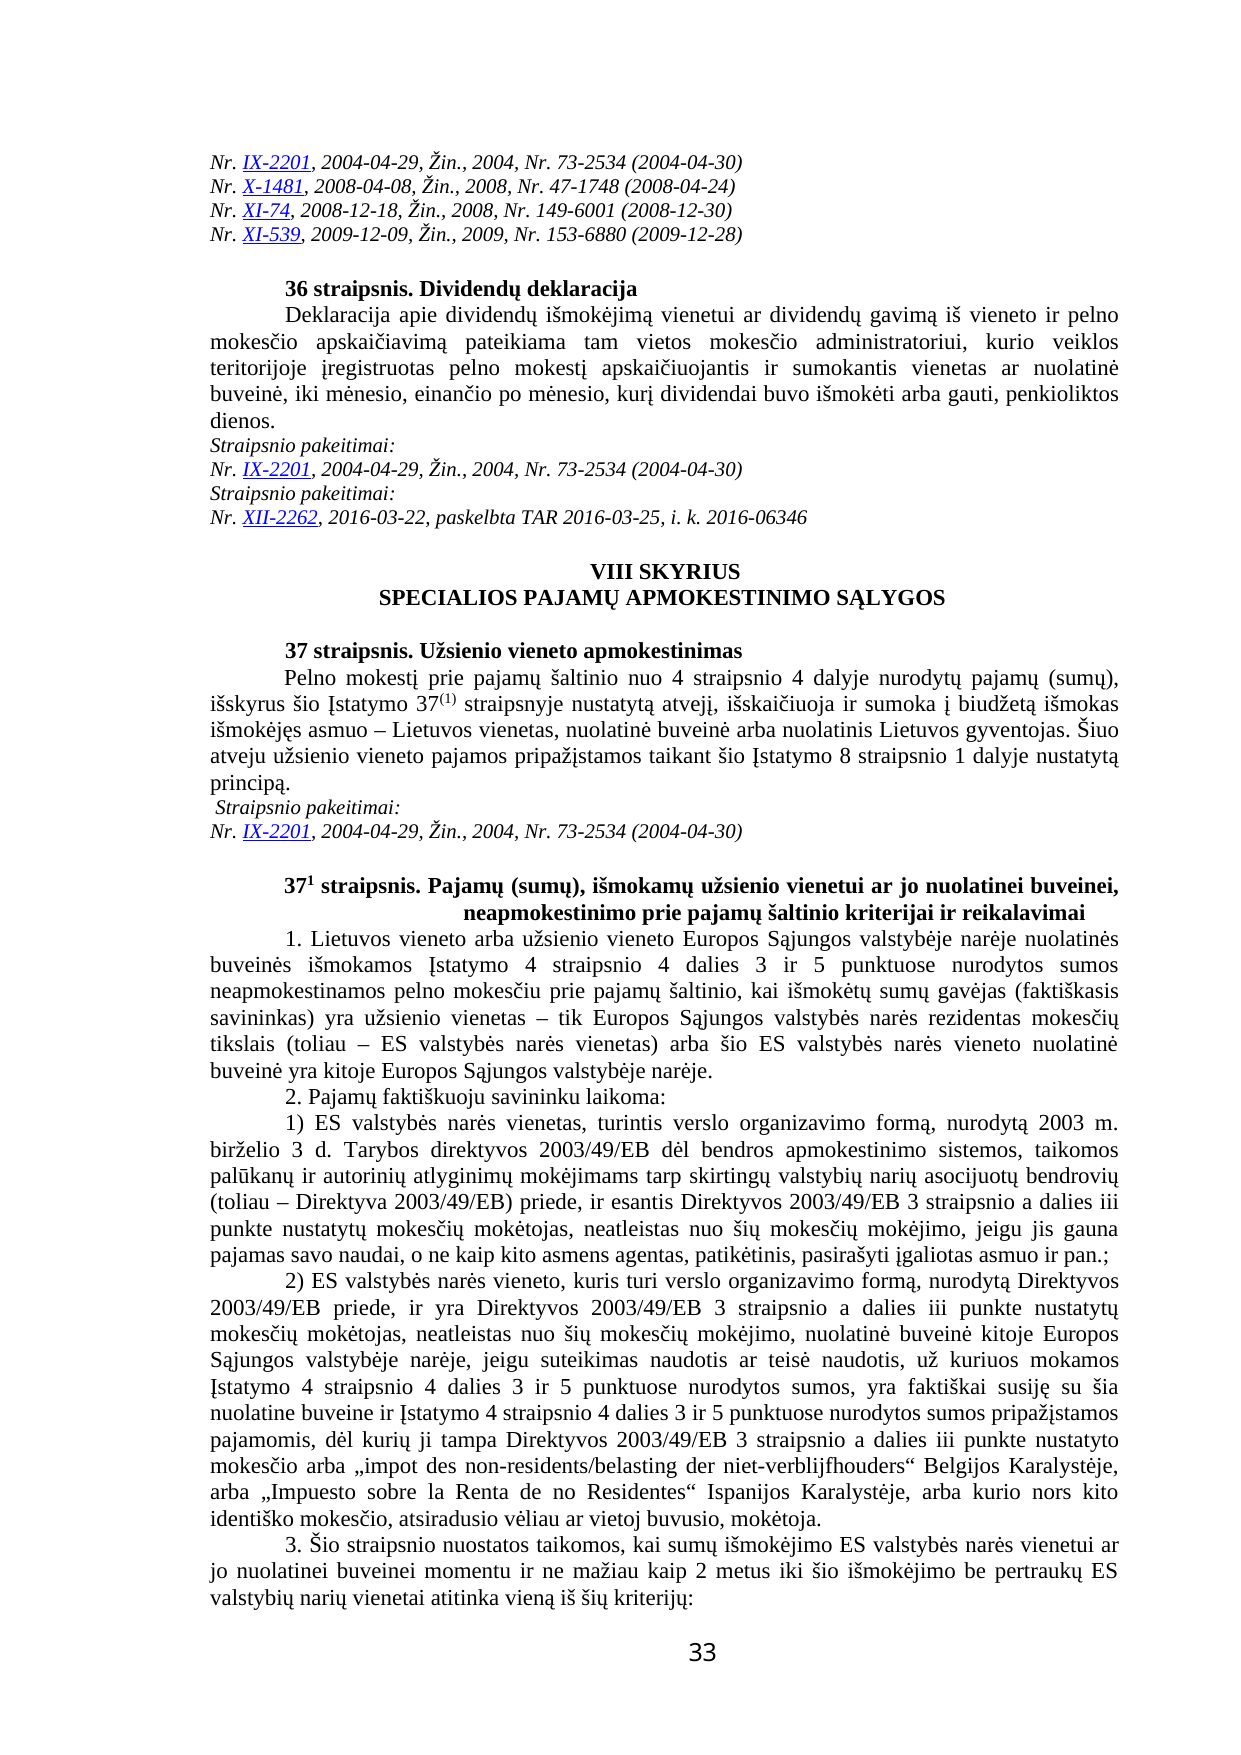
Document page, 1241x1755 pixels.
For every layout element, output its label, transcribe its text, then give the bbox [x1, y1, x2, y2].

text Straipsnio pakeitimai: [210, 433, 1120, 457]
text Nr. X-1481, 2008-04-08, Žin., 2008, Nr. 47-1748 (2008-04-24) [210, 174, 1120, 198]
text 3. Šio straipsnio nuostatos taikomos, kai sumų išmokėjimo ES valstybės narės vienetui ar jo nuolatinei buveinei momentu ir ne mažiau kaip 2 metus iki šio išmokėjimo be pertraukų ES valstybių narių vienetai atitinka vieną iš šių kriterijų: [210, 1531, 1120, 1610]
text Nr. IX-2201, 2004-04-29, Žin., 2004, Nr. 73-2534 (2004-04-30) [210, 150, 1120, 174]
text Nr. XI-74, 2008-12-18, Žin., 2008, Nr. 149-6001 (2008-12-30) [210, 198, 1120, 222]
text Deklaracija apie dividendų išmokėjimą vienetui ar dividendų gavimą iš vieneto ir pelno mokesčio apskaičiavimą pateikiama tam vietos mokesčio administratoriui, kurio veiklos teritorijoje įregistruotas pelno mokestį apskaičiuojantis ir sumokantis vienetas ar nuolatinė buveinė, iki mėnesio, einančio po mėnesio, kurį dividendai buvo išmokėti arba gauti, penkioliktos dienos. [210, 301, 1120, 433]
text 36 straipsnis. Dividendų deklaracija [210, 275, 1120, 301]
text 37 straipsnis. Užsienio vieneto apmokestinimas [210, 637, 1120, 663]
text SPECIALIOS PAJAMŲ APMOKESTINIMO SĄLYGOS [210, 584, 1120, 611]
text Straipsnio pakeitimai: [210, 481, 1120, 505]
text Nr. XI-539, 2009-12-09, Žin., 2009, Nr. 153-6880 (2009-12-28) [210, 222, 1120, 246]
text 371 straipsnis. Pajamų (sumų), išmokamų užsienio vienetui ar jo nuolatinei buveinei, neapmokestinimo prie pajamų šaltinio kriterijai ir reikalavimai [284, 872, 1120, 925]
text 1) ES valstybės narės vienetas, turintis verslo organizavimo formą, nurodytą 2003 m. birželio 3 d. Tarybos direktyvos 2003/49/EB dėl bendros apmokestinimo sistemos, taikomos palūkanų ir autorinių atlyginimų mokėjimams tarp skirtingų valstybių narių asocijuotų bendrovių (toliau – Direktyva 2003/49/EB) priede, ir esantis Direktyvos 2003/49/EB 3 straipsnio a dalies iii punkte nustatytų mokesčių mokėtojas, neatleistas nuo šių mokesčių mokėjimo, jeigu jis gauna pajamas savo naudai, o ne kaip kito asmens agentas, patikėtinis, pasirašyti įgaliotas asmuo ir pan.; [210, 1109, 1120, 1267]
text Pelno mokestį prie pajamų šaltinio nuo 4 straipsnio 4 dalyje nurodytų pajamų (sumų), išskyrus šio Įstatymo 37(1) straipsnyje nustatytą atvejį, išskaičiuoja ir sumoka į biudžetą išmokas išmokėjęs asmuo – Lietuvos vienetas, nuolatinė buveinė arba nuolatinis Lietuvos gyventojas. Šiuo atveju užsienio vieneto pajamos pripažįstamos taikant šio Įstatymo 8 straipsnio 1 dalyje nustatytą principą. [210, 663, 1120, 795]
text Nr. IX-2201, 2004-04-29, Žin., 2004, Nr. 73-2534 (2004-04-30) [210, 819, 1120, 843]
text 2) ES valstybės narės vieneto, kuris turi verslo organizavimo formą, nurodytą Direktyvos 2003/49/EB priede, ir yra Direktyvos 2003/49/EB 3 straipsnio a dalies iii punkte nustatytų mokesčių mokėtojas, neatleistas nuo šių mokesčių mokėjimo, nuolatinė buveinė kitoje Europos Sąjungos valstybėje narėje, jeigu suteikimas naudotis ar teisė naudotis, už kuriuos mokamos Įstatymo 4 straipsnio 4 dalies 3 ir 5 punktuose nurodytos sumos, yra faktiškai susiję su šia nuolatine buveine ir Įstatymo 4 straipsnio 4 dalies 3 ir 5 punktuose nurodytos sumos pripažįstamos pajamomis, dėl kurių ji tampa Direktyvos 2003/49/EB 3 straipsnio a dalies iii punkte nustatyto mokesčio arba „impot des non-residents/belasting der niet-verblijfhouders“ Belgijos Karalystėje, arba „Impuesto sobre la Renta de no Residentes“ Ispanijos Karalystėje, arba kurio nors kito identiško mokesčio, atsiradusio vėliau ar vietoj buvusio, mokėtoja. [210, 1267, 1120, 1531]
text Nr. XII-2262, 2016-03-22, paskelbta TAR 2016-03-25, i. k. 2016-06346 [210, 505, 1120, 529]
text 2. Pajamų faktiškuoju savininku laikoma: [210, 1083, 1120, 1109]
text 1. Lietuvos vieneto arba užsienio vieneto Europos Sąjungos valstybėje narėje nuolatinės buveinės išmokamos Įstatymo 4 straipsnio 4 dalies 3 ir 5 punktuose nurodytos sumos neapmokestinamos pelno mokesčiu prie pajamų šaltinio, kai išmokėtų sumų gavėjas (faktiškasis savininkas) yra užsienio vienetas – tik Europos Sąjungos valstybės narės rezidentas mokesčių tikslais (toliau – ES valstybės narės vienetas) arba šio ES valstybės narės vieneto nuolatinė buveinė yra kitoje Europos Sąjungos valstybėje narėje. [210, 925, 1120, 1083]
text Nr. IX-2201, 2004-04-29, Žin., 2004, Nr. 73-2534 (2004-04-30) [210, 457, 1120, 481]
text Straipsnio pakeitimai: [210, 795, 1120, 819]
text VIII SKYRIUS [210, 558, 1120, 584]
